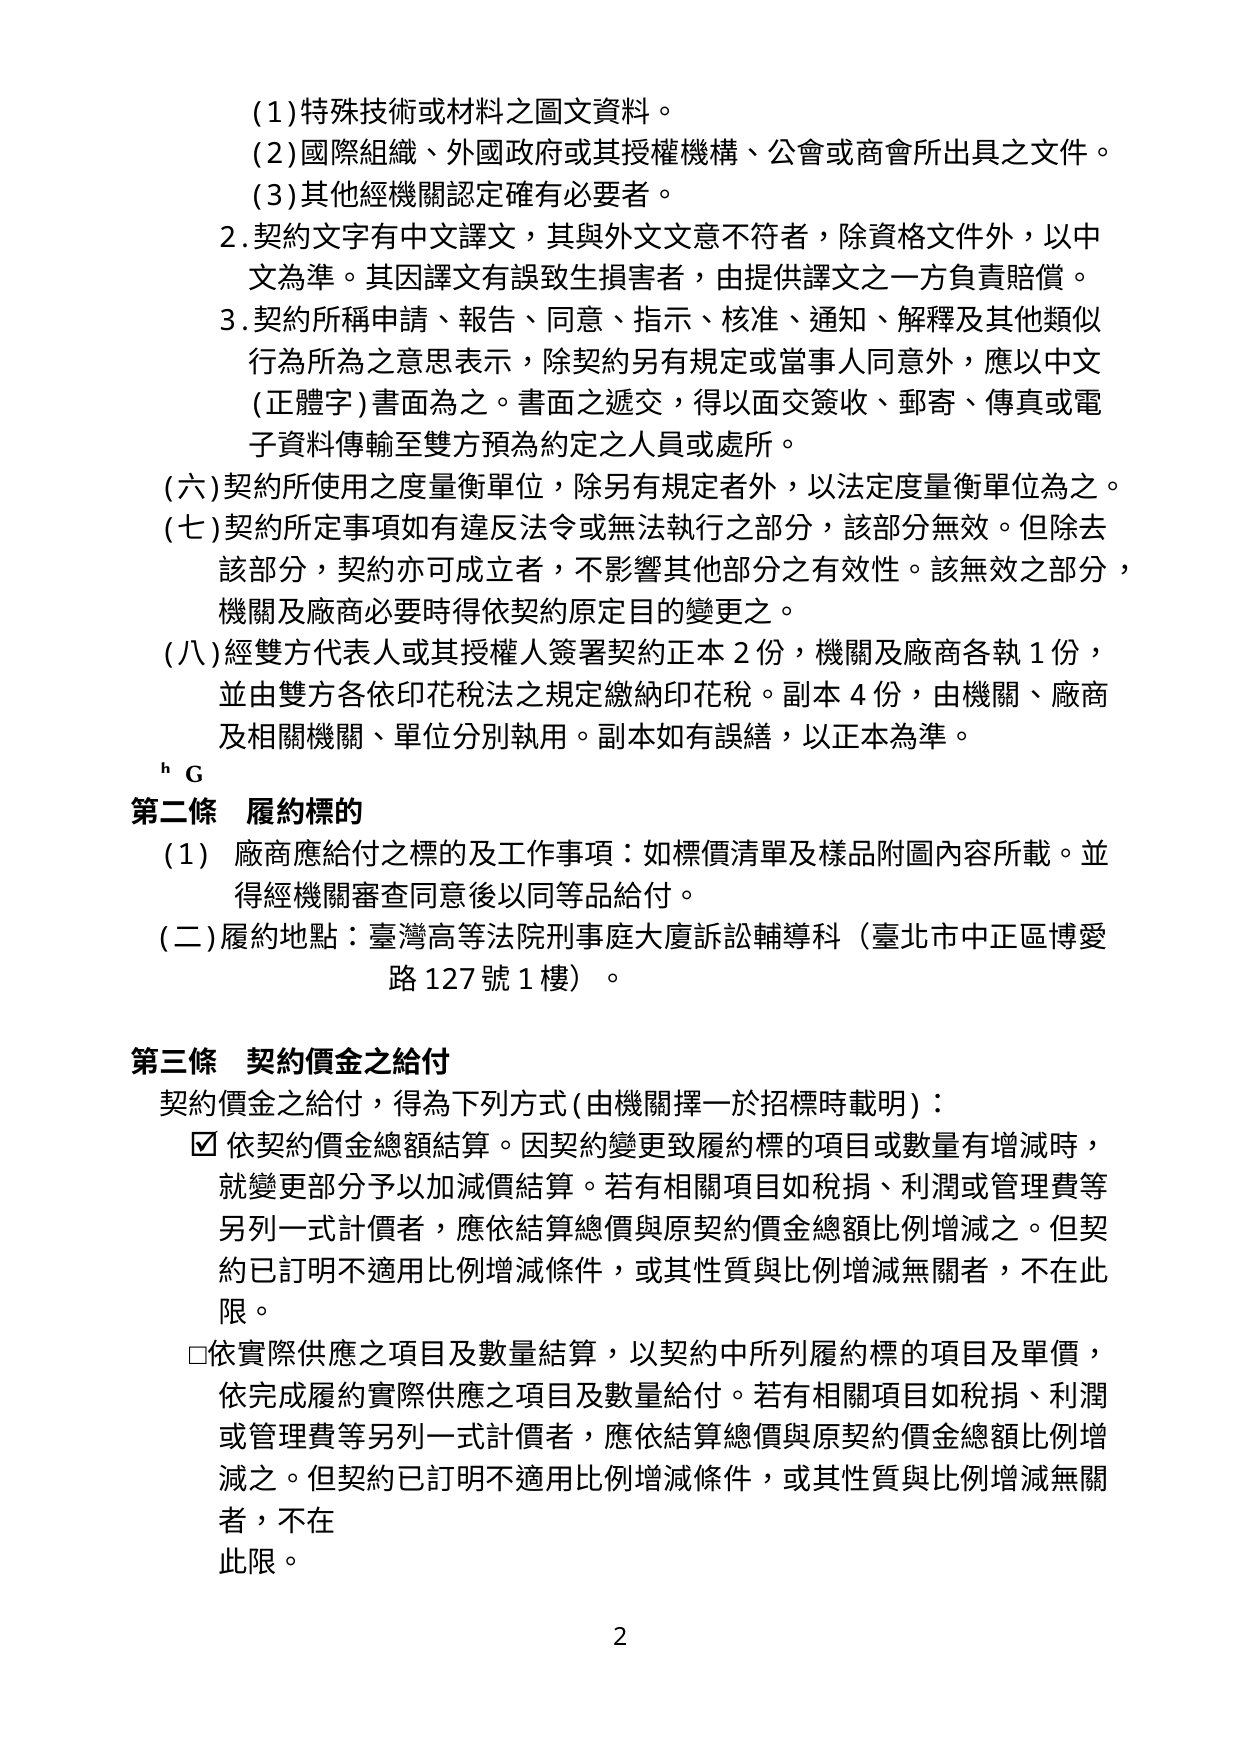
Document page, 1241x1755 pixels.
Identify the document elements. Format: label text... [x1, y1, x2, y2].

text 此限。 [218, 1539, 1110, 1581]
text (六)契約所使用之度量衡單位，除另有規定者外，以法定度量衡單位為之。 [159, 464, 1110, 505]
text □依實際供應之項目及數量結算，以契約中所列履約標的項目及單價，依完成履約實際供應之項目及數量給付。若有相關項目如稅捐、利潤或管理費等另列一式計價者，應依結算總價與原契約價金總額比例增減之。但契約已訂明不適用比例增減條件，或其性質與比例增減無關者，不在 [189, 1331, 1110, 1539]
text þ依契約價金總額結算。因契約變更致履約標的項目或數量有增減時，就變更部分予以加減價結算。若有相關項目如稅捐、利潤或管理費等另列一式計價者，應依結算總價與原契約價金總額比例增減之。但契約已訂明不適用比例增減條件，或其性質與比例增減無關者，不在此限。 [189, 1123, 1110, 1331]
text (八)經雙方代表人或其授權人簽署契約正本2份，機關及廠商各執1份，並由雙方各依印花稅法之規定繳納印花稅。副本4份，由機關、廠商及相關機關、單位分別執用。副本如有誤繕，以正本為準。 [159, 630, 1110, 755]
text 第二條 履約標的 [130, 789, 1110, 831]
text 2.契約文字有中文譯文，其與外文文意不符者，除資格文件外，以中文為準。其因譯文有誤致生損害者，由提供譯文之一方負責賠償。 [218, 214, 1104, 297]
text (1)特殊技術或材料之圖文資料。 [248, 89, 1110, 130]
text (2)國際組織、外國政府或其授權機構、公會或商會所出具之文件。 [248, 130, 1110, 172]
text (3)其他經機關認定確有必要者。 [248, 172, 1110, 214]
list 廠商應給付之標的及工作事項：如標價清單及樣品附圖內容所載。並得經機關審查同意後以同等品給付。 [159, 831, 1110, 914]
text (二)履約地點：臺灣高等法院刑事庭大廈訴訟輔導科（臺北市中正區博愛路127號1樓）。 [155, 914, 1110, 998]
text 3.契約所稱申請、報告、同意、指示、核准、通知、解釋及其他類似行為所為之意思表示，除契約另有規定或當事人同意外，應以中文(正體字)書面為之。書面之遞交，得以面交簽收、郵寄、傳真或電子資料傳輸至雙方預為約定之人員或處所。 [218, 297, 1104, 464]
text 契約價金之給付，得為下列方式(由機關擇一於招標時載明)： [159, 1081, 1110, 1123]
text  [159, 755, 1110, 789]
text 第三條 契約價金之給付 [130, 1039, 1110, 1081]
text (七)契約所定事項如有違反法令或無法執行之部分，該部分無效。但除去該部分，契約亦可成立者，不影響其他部分之有效性。該無效之部分，機關及廠商必要時得依契約原定目的變更之。 [159, 505, 1110, 630]
